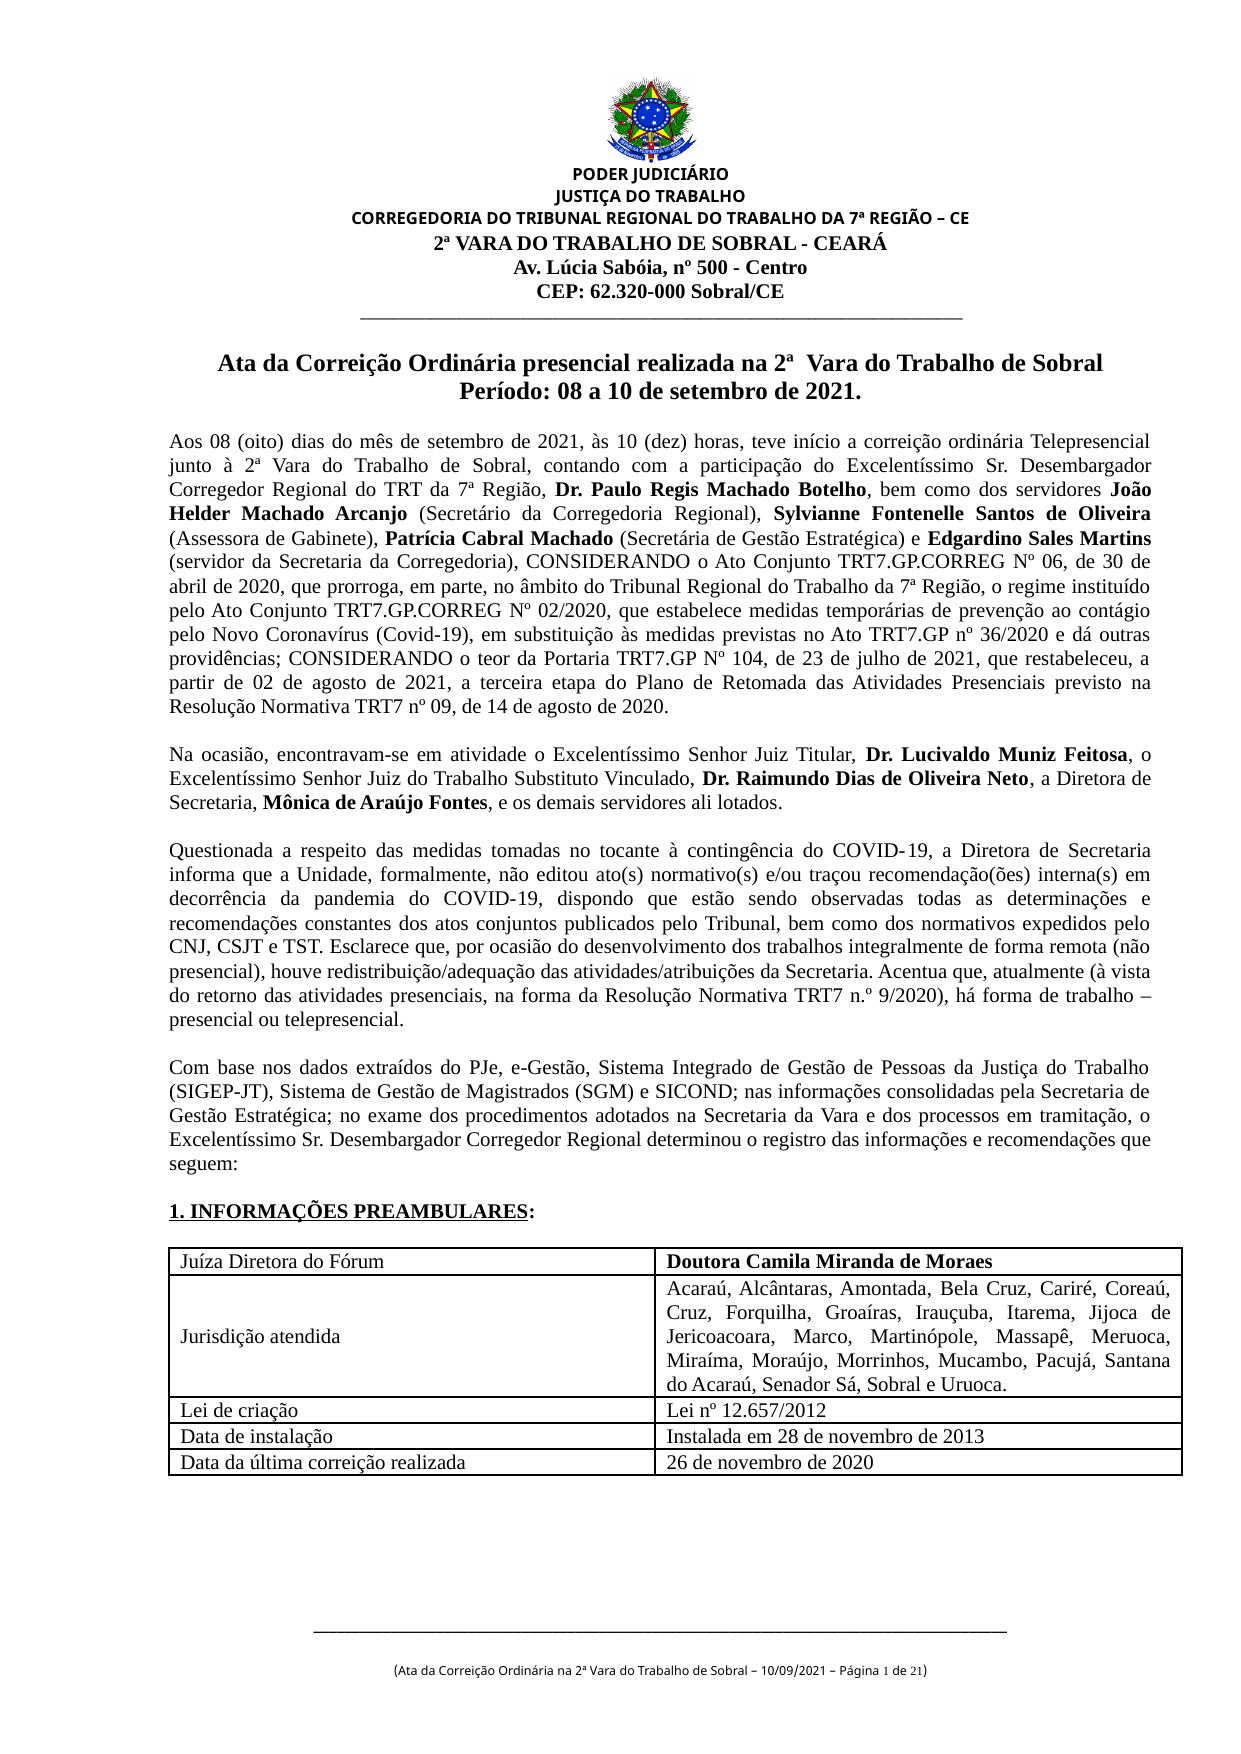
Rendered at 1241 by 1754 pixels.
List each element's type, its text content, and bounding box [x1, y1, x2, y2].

picture [602, 75, 699, 164]
table_cell Data da última correição realizada [170, 1450, 654, 1474]
table_cell Lei nº 12.657/2012 [656, 1398, 1181, 1422]
text Na ocasião, encontravam-se em atividade o Excelentíssimo Senhor Juiz Titular, Dr. Lucivaldo Muniz Feitosa, o Excelentíssimo Senhor Juiz do Trabalho Substituto Vinculado, Dr. Raimundo Dias de Oliveira Neto, a Diretora de Secretaria, Mônica de Araújo Fontes, e os demais servidores ali lotados. [169, 742, 1152, 814]
table_header Doutora Camila Miranda de Moraes [656, 1249, 1181, 1273]
table_cell Acaraú, Alcântaras, Amontada, Bela Cruz, Cariré, Coreaú, Cruz, Forquilha, Groaíras, Irauçuba, Itarema, Jijoca de Jericoacoara, Marco, Martinópole, Massapê, Meruoca, Miraíma, Moraújo, Morrinhos, Mucambo, Pacujá, Santana do Acaraú, Senador Sá, Sobral e Uruoca. [656, 1276, 1181, 1396]
text Com base nos dados extraídos do PJe, e-Gestão, Sistema Integrado de Gestão de Pessoas da Justiça do Trabalho (SIGEP-JT), Sistema de Gestão de Magistrados (SGM) e SICOND; nas informações consolidadas pela Secretaria de Gestão Estratégica; no exame dos procedimentos adotados na Secretaria da Vara e dos processos em tramitação, o Excelentíssimo Sr. Desembargador Corregedor Regional determinou o registro das informações e recomendações que seguem: [169, 1055, 1152, 1175]
table_cell 26 de novembro de 2020 [656, 1450, 1181, 1474]
text Questionada a respeito das medidas tomadas no tocante à contingência do COVID-19, a Diretora de Secretaria informa que a Unidade, formalmente, não editou ato(s) normativo(s) e/ou traçou recomendação(ões) interna(s) em decorrência da pandemia do COVID-19, dispondo que estão sendo observadas todas as determinações e recomendações constantes dos atos conjuntos publicados pelo Tribunal, bem como dos normativos expedidos pelo CNJ, CSJT e TST. Esclarece que, por ocasião do desenvolvimento dos trabalhos integralmente de forma remota (não presencial), houve redistribuição/adequação das atividades/atribuições da Secretaria. Acentua que, atualmente (à vista do retorno das atividades presenciais, na forma da Resolução Normativa TRT7 n.º 9/2020), há forma de trabalho – presencial ou telepresencial. [169, 838, 1152, 1031]
text Período: 08 a 10 de setembro de 2021. [169, 376, 1152, 405]
table_cell Lei de criação [170, 1398, 654, 1422]
table_cell Data de instalação [170, 1424, 654, 1448]
table_cell Jurisdição atendida [170, 1276, 654, 1396]
text 1. INFORMAÇÕES PREAMBULARES: [169, 1199, 1152, 1223]
table_cell Instalada em 28 de novembro de 2013 [656, 1424, 1181, 1448]
text Aos 08 (oito) dias do mês de setembro de 2021, às 10 (dez) horas, teve início a correição ordinária Telepresencial junto à 2ª Vara do Trabalho de Sobral, contando com a participação do Excelentíssimo Sr. Desembargador Corregedor Regional do TRT da 7ª Região, Dr. Paulo Regis Machado Botelho, bem como dos servidores João Helder Machado Arcanjo (Secretário da Corregedoria Regional), Sylvianne Fontenelle Santos de Oliveira (Assessora de Gabinete), Patrícia Cabral Machado (Secretária de Gestão Estratégica) e Edgardino Sales Martins (servidor da Secretaria da Corregedoria), CONSIDERANDO o Ato Conjunto TRT7.GP.CORREG Nº 06, de 30 de abril de 2020, que prorroga, em parte, no âmbito do Tribunal Regional do Trabalho da 7ª Região, o regime instituído pelo Ato Conjunto TRT7.GP.CORREG Nº 02/2020, que estabelece medidas temporárias de prevenção ao contágio pelo Novo Coronavírus (Covid-19), em substituição às medidas previstas no Ato TRT7.GP nº 36/2020 e dá outras providências; CONSIDERANDO o teor da Portaria TRT7.GP Nº 104, de 23 de julho de 2021, que restabeleceu, a partir de 02 de agosto de 2021, a terceira etapa do Plano de Retomada das Atividades Presenciais previsto na Resolução Normativa TRT7 nº 09, de 14 de agosto de 2020. [169, 429, 1152, 718]
table_header Juíza Diretora do Fórum [170, 1249, 654, 1273]
text Ata da Correição Ordinária presencial realizada na 2ª Vara do Trabalho de Sobral [169, 348, 1152, 376]
